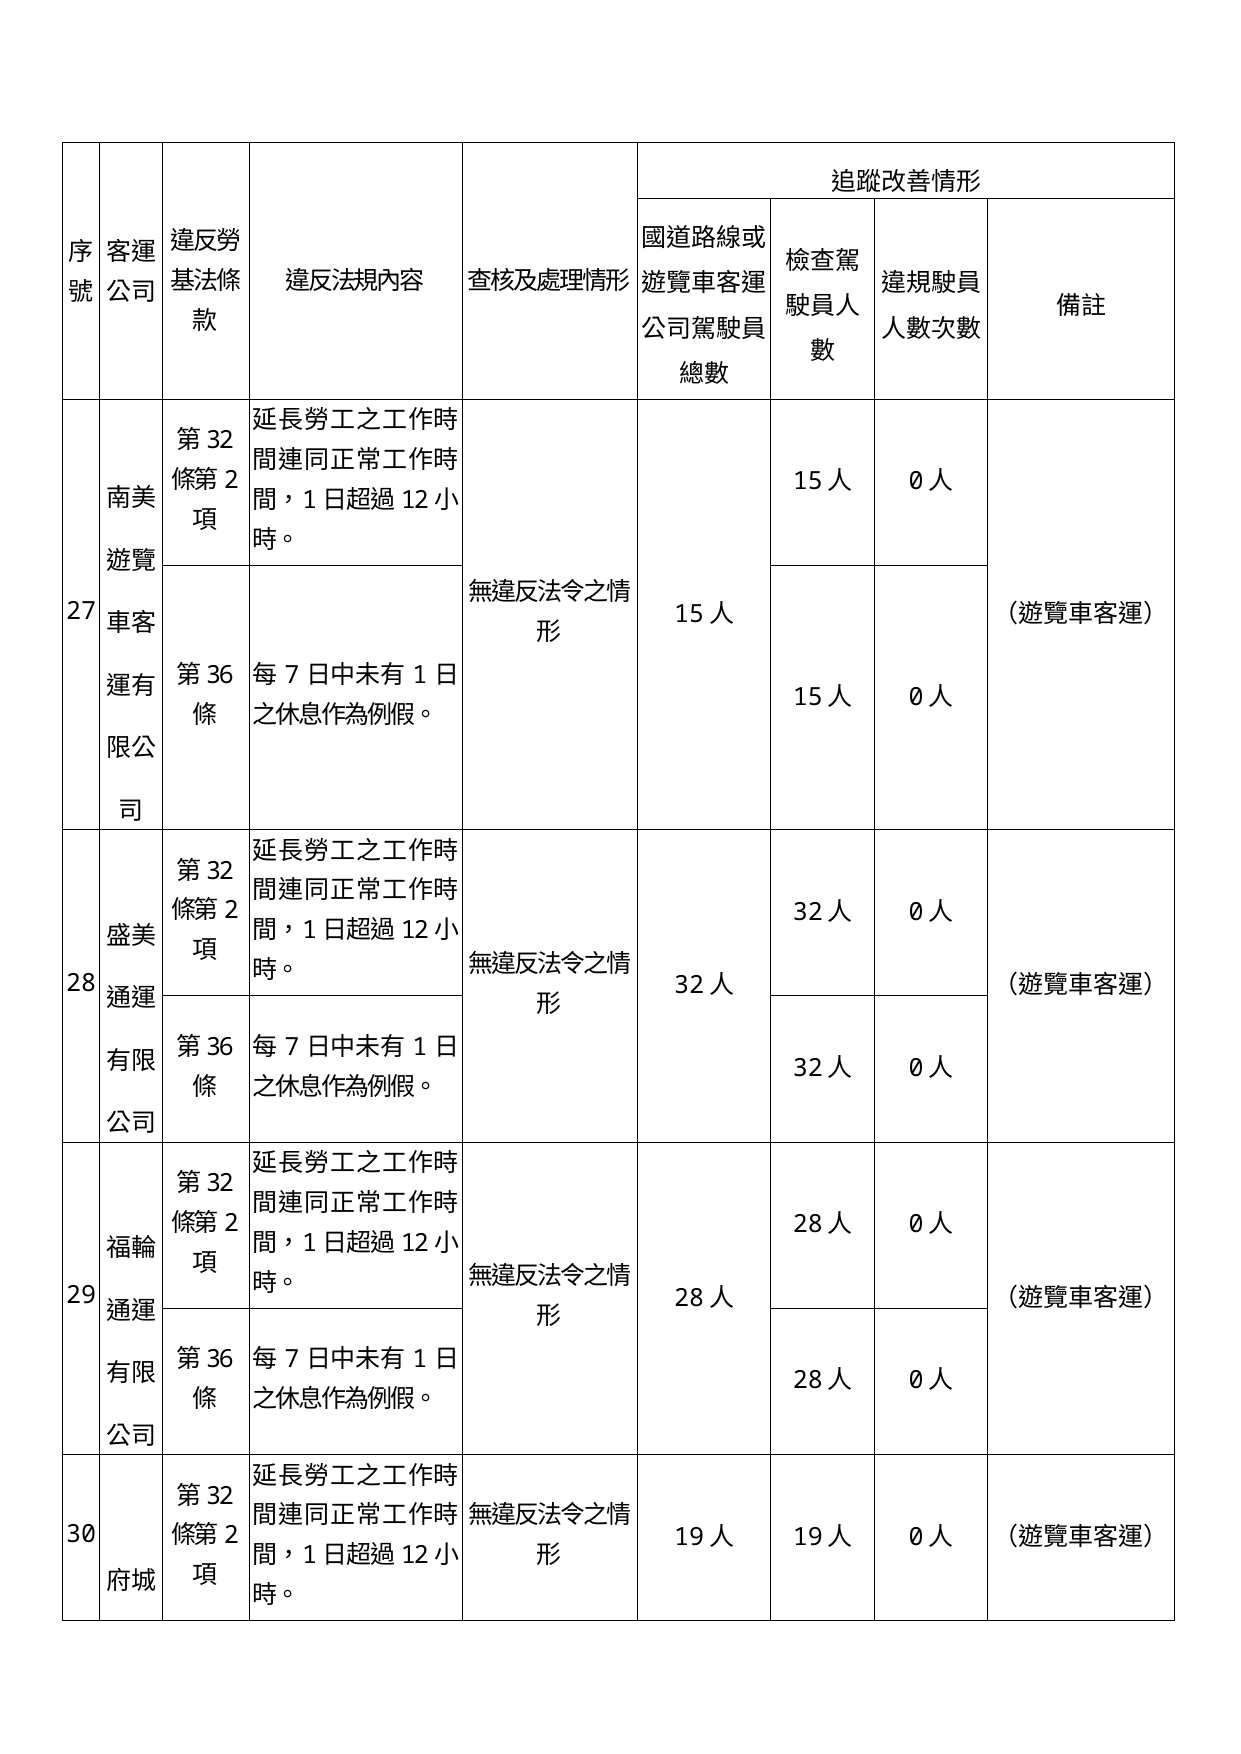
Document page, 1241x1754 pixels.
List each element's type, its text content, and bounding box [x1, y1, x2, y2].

table_cell 30 [63, 1455, 99, 1620]
table_cell 15人 [771, 400, 874, 564]
table_cell 無違反法令之情形 [463, 400, 637, 829]
table_cell 延長勞工之工作時間連同正常工作時間，1日超過12小時。 [250, 1143, 462, 1307]
table_cell 違規駛員人數次數 [875, 199, 987, 399]
table_cell 0人 [875, 400, 987, 564]
table_cell 第36條 [163, 996, 249, 1142]
table_cell 國道路線或遊覽車客運公司駕駛員總數 [638, 199, 770, 399]
table_cell 15人 [771, 566, 874, 829]
table_cell 延長勞工之工作時間連同正常工作時間，1日超過12小時。 [250, 830, 462, 995]
table_header 追蹤改善情形 [638, 143, 1174, 198]
table_cell 19人 [638, 1455, 770, 1620]
table_cell 0人 [875, 566, 987, 829]
table_cell 每7日中未有1日之休息作為例假。 [250, 1309, 462, 1454]
table_cell 第32條第2項 [163, 1143, 249, 1307]
table_cell （遊覽車客運） [988, 830, 1174, 1142]
table_cell 延長勞工之工作時間連同正常工作時間，1日超過12小時。 [250, 400, 462, 564]
table_cell 32人 [771, 830, 874, 995]
table_cell 第36條 [163, 566, 249, 829]
table_cell 無違反法令之情形 [463, 830, 637, 1142]
table_cell 0人 [875, 1455, 987, 1620]
table_cell 府城 [100, 1455, 162, 1620]
table_cell 19人 [771, 1455, 874, 1620]
table_header 違反法規內容 [250, 143, 462, 399]
table_cell 0人 [875, 1143, 987, 1307]
table_cell 0人 [875, 996, 987, 1142]
table_cell 檢查駕駛員人數 [771, 199, 874, 399]
table_cell 備註 [988, 199, 1174, 399]
table_cell （遊覽車客運） [988, 1143, 1174, 1454]
table_cell 每7日中未有1日之休息作為例假。 [250, 996, 462, 1142]
table_cell 32人 [638, 830, 770, 1142]
table_cell 28人 [638, 1143, 770, 1454]
table_cell 0人 [875, 830, 987, 995]
table_cell 盛美通運有限公司 [100, 830, 162, 1142]
table_cell 第32條第2項 [163, 830, 249, 995]
table_cell （遊覽車客運） [988, 400, 1174, 829]
table_header 查核及處理情形 [463, 143, 637, 399]
table_cell 0人 [875, 1309, 987, 1454]
table_cell 每7日中未有1日之休息作為例假。 [250, 566, 462, 829]
table_cell 28人 [771, 1309, 874, 1454]
table_cell 15人 [638, 400, 770, 829]
table_cell 29 [63, 1143, 99, 1454]
table_cell 第32條第2項 [163, 1455, 249, 1620]
table_cell 無違反法令之情形 [463, 1143, 637, 1454]
table_header 客運公司 [100, 143, 162, 399]
table_cell 延長勞工之工作時間連同正常工作時間，1日超過12小時。 [250, 1455, 462, 1620]
table_cell 第32條第2項 [163, 400, 249, 564]
table_header 違反勞基法條款 [163, 143, 249, 399]
table_cell 32人 [771, 996, 874, 1142]
table_header 序號 [63, 143, 99, 399]
table_cell 28人 [771, 1143, 874, 1307]
table_cell 第36條 [163, 1309, 249, 1454]
table_cell （遊覽車客運） [988, 1455, 1174, 1620]
table_cell 27 [63, 400, 99, 829]
table_cell 28 [63, 830, 99, 1142]
table_cell 無違反法令之情形 [463, 1455, 637, 1620]
table_cell 福輪通運有限公司 [100, 1143, 162, 1454]
table_cell 南美遊覽車客運有限公司 [100, 400, 162, 829]
